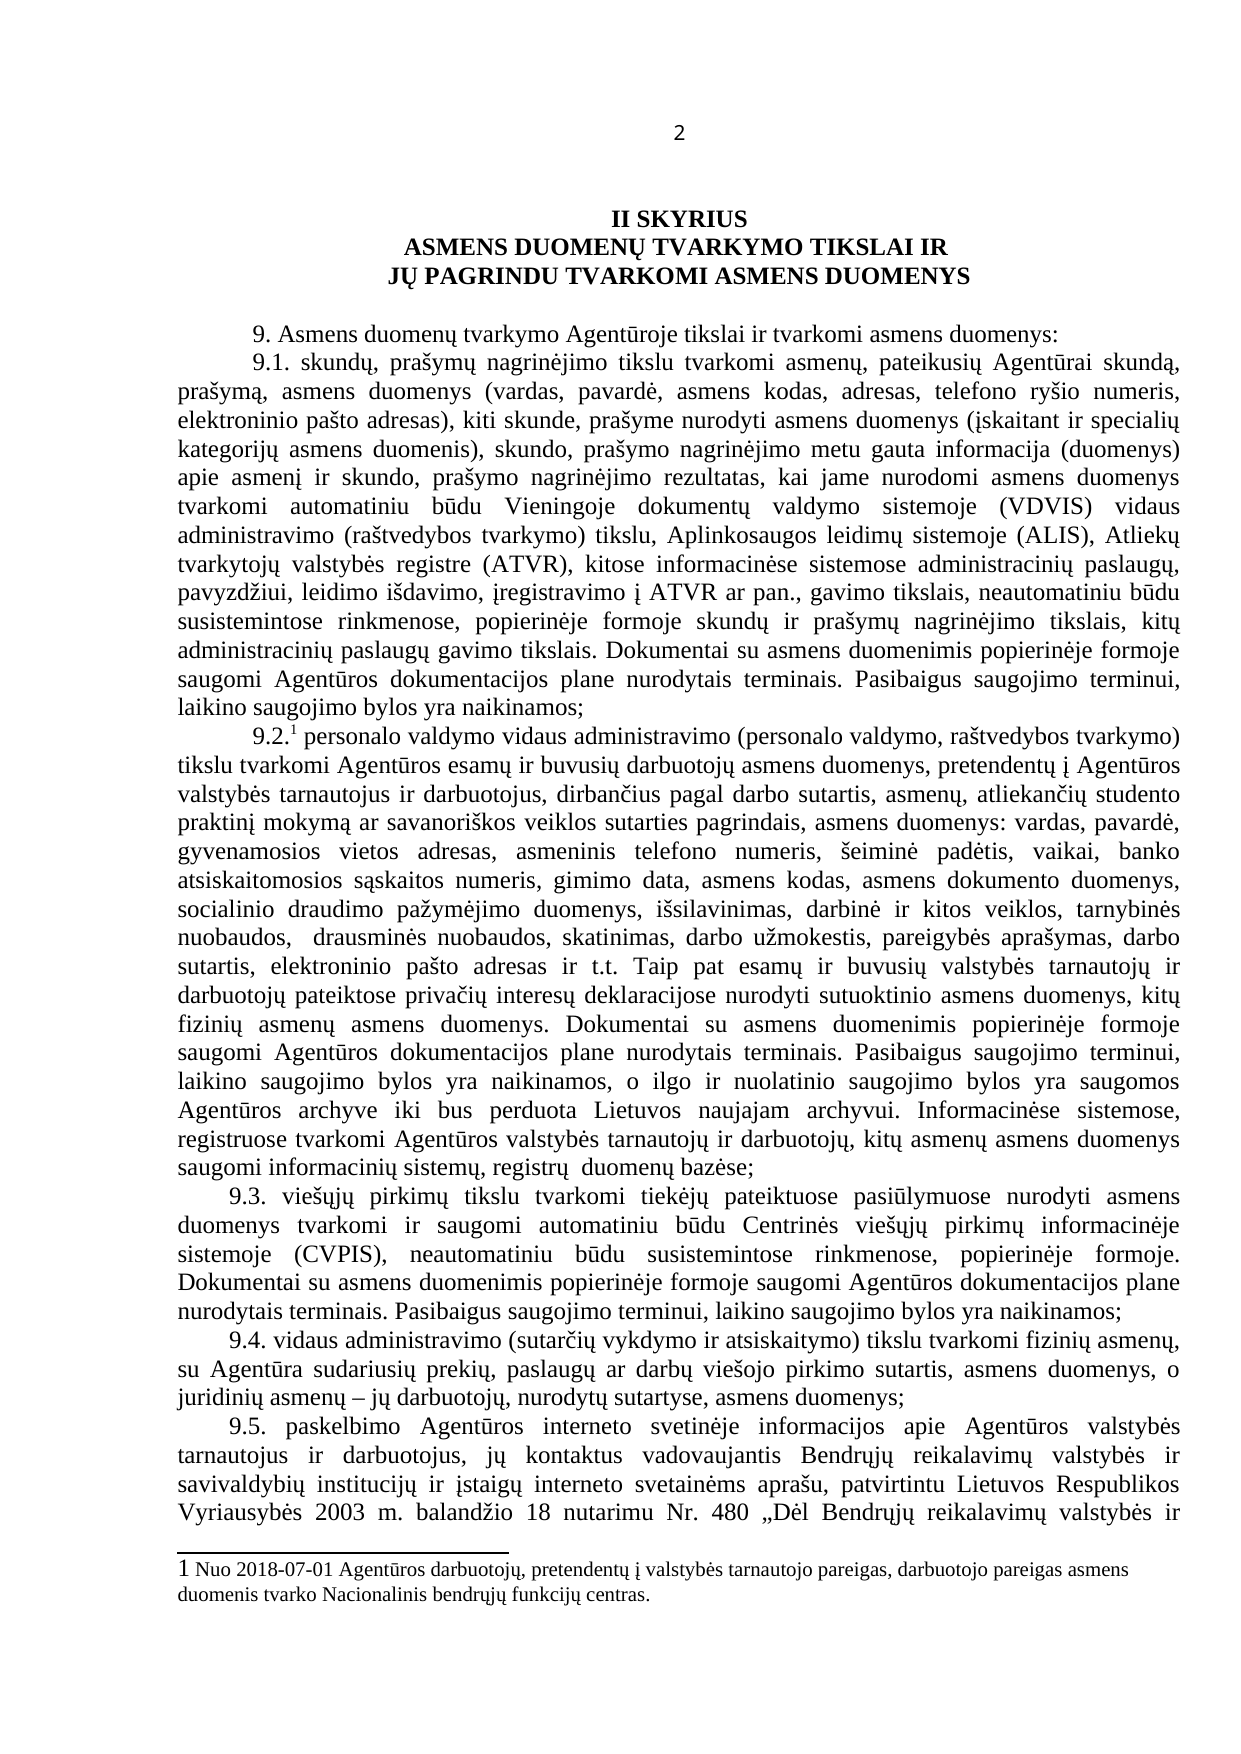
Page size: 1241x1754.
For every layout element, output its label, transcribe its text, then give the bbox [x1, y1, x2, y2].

text II SKYRIUS [177, 204, 1181, 232]
text Nuo 2018-07-01 Agentūros darbuotojų, pretendentų į valstybės tarnautojo pareigas, darbuotojo pareigas asmens duomenis tvarko Nacionalinis bendrųjų funkcijų centras. [177, 1553, 1181, 1606]
text 9.5. paskelbimo Agentūros interneto svetinėje informacijos apie Agentūros valstybės tarnautojus ir darbuotojus, jų kontaktus vadovaujantis Bendrųjų reikalavimų valstybės ir savivaldybių institucijų ir įstaigų interneto svetainėms aprašu, patvirtintu Lietuvos Respublikos Vyriausybės 2003 m. balandžio 18 nutarimu Nr. 480 „Dėl Bendrųjų reikalavimų valstybės ir [177, 1411, 1181, 1526]
text 9.4. vidaus administravimo (sutarčių vykdymo ir atsiskaitymo) tikslu tvarkomi fizinių asmenų, su Agentūra sudariusių prekių, paslaugų ar darbų viešojo pirkimo sutartis, asmens duomenys, o juridinių asmenų – jų darbuotojų, nurodytų sutartyse, asmens duomenys; [177, 1325, 1181, 1411]
text JŲ PAGRINDU TVARKOMI ASMENS DUOMENYS [177, 261, 1181, 290]
text 9.3. viešųjų pirkimų tikslu tvarkomi tiekėjų pateiktuose pasiūlymuose nurodyti asmens duomenys tvarkomi ir saugomi automatiniu būdu Centrinės viešųjų pirkimų informacinėje sistemoje (CVPIS), neautomatiniu būdu susistemintose rinkmenose, popierinėje formoje. Dokumentai su asmens duomenimis popierinėje formoje saugomi Agentūros dokumentacijos plane nurodytais terminais. Pasibaigus saugojimo terminui, laikino saugojimo bylos yra naikinamos; [177, 1181, 1181, 1325]
text ASMENS DUOMENŲ TVARKYMO TIKSLAI IR [177, 232, 1181, 261]
text 9.1. skundų, prašymų nagrinėjimo tikslu tvarkomi asmenų, pateikusių Agentūrai skundą, prašymą, asmens duomenys (vardas, pavardė, asmens kodas, adresas, telefono ryšio numeris, elektroninio pašto adresas), kiti skunde, prašyme nurodyti asmens duomenys (įskaitant ir specialių kategorijų asmens duomenis), skundo, prašymo nagrinėjimo metu gauta informacija (duomenys) apie asmenį ir skundo, prašymo nagrinėjimo rezultatas, kai jame nurodomi asmens duomenys tvarkomi automatiniu būdu Vieningoje dokumentų valdymo sistemoje (VDVIS) vidaus administravimo (raštvedybos tvarkymo) tikslu, Aplinkosaugos leidimų sistemoje (ALIS), Atliekų tvarkytojų valstybės registre (ATVR), kitose informacinėse sistemose administracinių paslaugų, pavyzdžiui, leidimo išdavimo, įregistravimo į ATVR ar pan., gavimo tikslais, neautomatiniu būdu susistemintose rinkmenose, popierinėje formoje skundų ir prašymų nagrinėjimo tikslais, kitų administracinių paslaugų gavimo tikslais. Dokumentai su asmens duomenimis popierinėje formoje saugomi Agentūros dokumentacijos plane nurodytais terminais. Pasibaigus saugojimo terminui, laikino saugojimo bylos yra naikinamos; [177, 347, 1181, 721]
text 9.2. personalo valdymo vidaus administravimo (personalo valdymo, raštvedybos tvarkymo) tikslu tvarkomi Agentūros esamų ir buvusių darbuotojų asmens duomenys, pretendentų į Agentūros valstybės tarnautojus ir darbuotojus, dirbančius pagal darbo sutartis, asmenų, atliekančių studento praktinį mokymą ar savanoriškos veiklos sutarties pagrindais, asmens duomenys: vardas, pavardė, gyvenamosios vietos adresas, asmeninis telefono numeris, šeiminė padėtis, vaikai, banko atsiskaitomosios sąskaitos numeris, gimimo data, asmens kodas, asmens dokumento duomenys, socialinio draudimo pažymėjimo duomenys, išsilavinimas, darbinė ir kitos veiklos, tarnybinės nuobaudos, drausminės nuobaudos, skatinimas, darbo užmokestis, pareigybės aprašymas, darbo sutartis, elektroninio pašto adresas ir t.t. Taip pat esamų ir buvusių valstybės tarnautojų ir darbuotojų pateiktose privačių interesų deklaracijose nurodyti sutuoktinio asmens duomenys, kitų fizinių asmenų asmens duomenys. Dokumentai su asmens duomenimis popierinėje formoje saugomi Agentūros dokumentacijos plane nurodytais terminais. Pasibaigus saugojimo terminui, laikino saugojimo bylos yra naikinamos, o ilgo ir nuolatinio saugojimo bylos yra saugomos Agentūros archyve iki bus perduota Lietuvos naujajam archyvui. Informacinėse sistemose, registruose tvarkomi Agentūros valstybės tarnautojų ir darbuotojų, kitų asmenų asmens duomenys saugomi informacinių sistemų, registrų duomenų bazėse; [177, 721, 1181, 1181]
text 9. Asmens duomenų tvarkymo Agentūroje tikslai ir tvarkomi asmens duomenys: [177, 319, 1181, 347]
